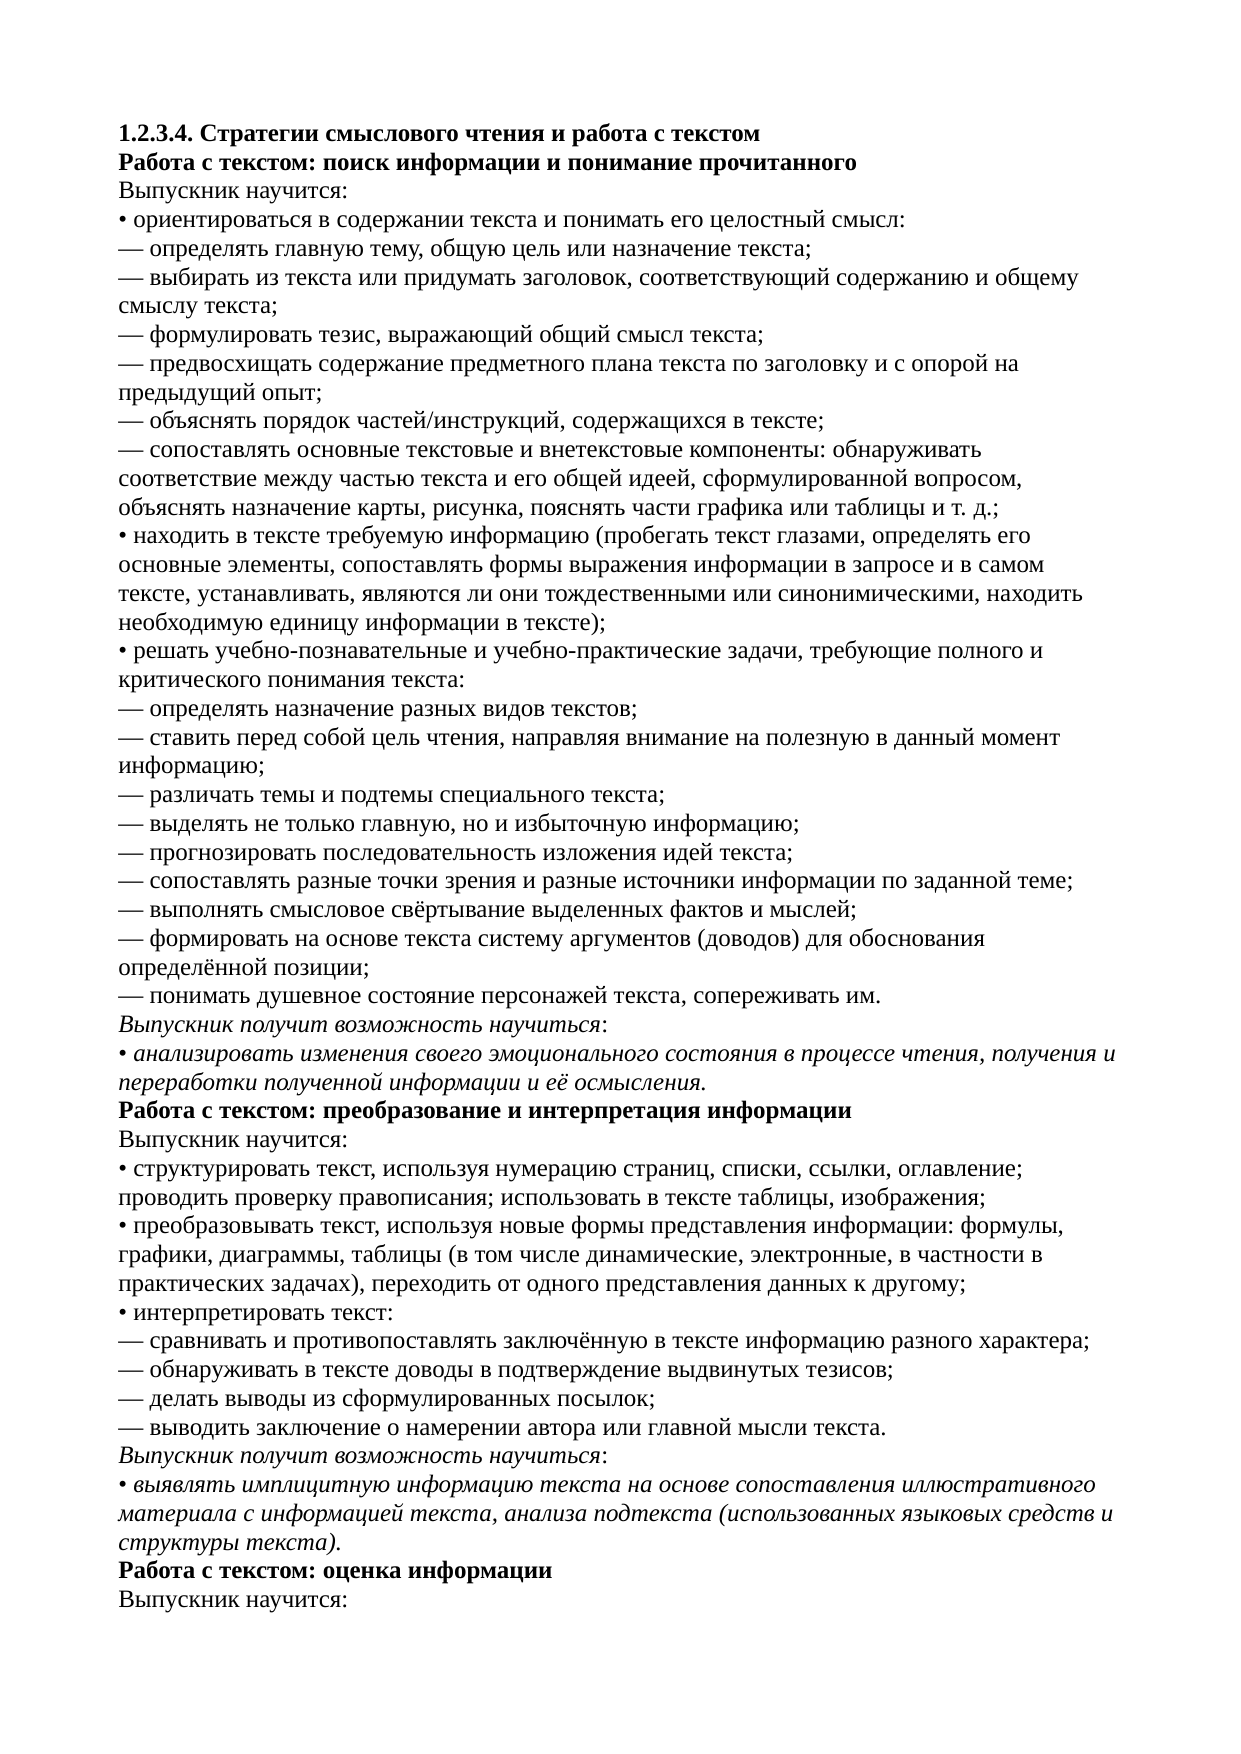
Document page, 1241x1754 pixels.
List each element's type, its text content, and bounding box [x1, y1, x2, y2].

text — выбирать из текста или придумать заголовок, соответствующий содержанию и общему смыслу текста; [118, 262, 1122, 319]
text — определять назначение разных видов текстов; [118, 693, 1122, 722]
text Выпускник научится: [118, 176, 1122, 204]
text • ориентироваться в содержании текста и понимать его целостный смысл: [118, 204, 1122, 233]
text — ставить перед собой цель чтения, направляя внимание на полезную в данный момент информацию; [118, 722, 1122, 779]
text • находить в тексте требуемую информацию (пробегать текст глазами, определять его основные элементы, сопоставлять формы выражения информации в запросе и в самом тексте, устанавливать, являются ли они тождественными или синонимическими, находить необходимую единицу информации в тексте); [118, 521, 1122, 636]
text — обнаруживать в тексте доводы в подтверждение выдвинутых тезисов; [118, 1354, 1122, 1383]
text • интерпретировать текст: [118, 1297, 1122, 1326]
text — определять главную тему, общую цель или назначение текста; [118, 233, 1122, 262]
text — формулировать тезис, выражающий общий смысл текста; [118, 319, 1122, 348]
text Выпускник получит возможность научиться: [118, 1009, 1122, 1038]
text — различать темы и подтемы специального текста; [118, 779, 1122, 808]
text Работа с текстом: преобразование и интерпретация информации [118, 1096, 1122, 1124]
text — понимать душевное состояние персонажей текста, сопереживать им. [118, 981, 1122, 1009]
text Работа с текстом: оценка информации [118, 1556, 1122, 1584]
text — делать выводы из сформулированных посылок; [118, 1383, 1122, 1412]
text • преобразовывать текст, используя новые формы представления информации: формулы, графики, диаграммы, таблицы (в том числе динамические, электронные, в частности в практических задачах), переходить от одного представления данных к другому; [118, 1211, 1122, 1297]
text — предвосхищать содержание предметного плана текста по заголовку и с опорой на предыдущий опыт; [118, 348, 1122, 406]
text • анализировать изменения своего эмоционального состояния в процессе чтения, получения и переработки полученной информации и её осмысления. [118, 1038, 1122, 1096]
text — сопоставлять разные точки зрения и разные источники информации по заданной теме; [118, 866, 1122, 894]
text — объяснять порядок частей/инструкций, содержащихся в тексте; [118, 406, 1122, 434]
text • структурировать текст, используя нумерацию страниц, списки, ссылки, оглавление; проводить проверку правописания; использовать в тексте таблицы, изображения; [118, 1153, 1122, 1211]
text • выявлять имплицитную информацию текста на основе сопоставления иллюстративного материала с информацией текста, анализа подтекста (использованных языковых средств и структуры текста). [118, 1469, 1122, 1556]
text — выводить заключение о намерении автора или главной мысли текста. [118, 1412, 1122, 1441]
text — сравнивать и противопоставлять заключённую в тексте информацию разного характера; [118, 1326, 1122, 1354]
text Выпускник получит возможность научиться: [118, 1441, 1122, 1469]
text — формировать на основе текста систему аргументов (доводов) для обоснования определённой позиции; [118, 923, 1122, 981]
text Работа с текстом: поиск информации и понимание прочитанного [118, 147, 1122, 176]
text — прогнозировать последовательность изложения идей текста; [118, 837, 1122, 866]
text Выпускник научится: [118, 1124, 1122, 1153]
text 1.2.3.4. Стратегии смыслового чтения и работа с текстом [118, 118, 1122, 147]
text — выполнять смысловое свёртывание выделенных фактов и мыслей; [118, 894, 1122, 923]
text • решать учебно-познавательные и учебно-практические задачи, требующие полного и критического понимания текста: [118, 636, 1122, 693]
text Выпускник научится: [118, 1584, 1122, 1613]
text — выделять не только главную, но и избыточную информацию; [118, 808, 1122, 837]
text — сопоставлять основные текстовые и внетекстовые компоненты: обнаруживать соответствие между частью текста и его общей идеей, сформулированной вопросом, объяснять назначение карты, рисунка, пояснять части графика или таблицы и т. д.; [118, 434, 1122, 521]
